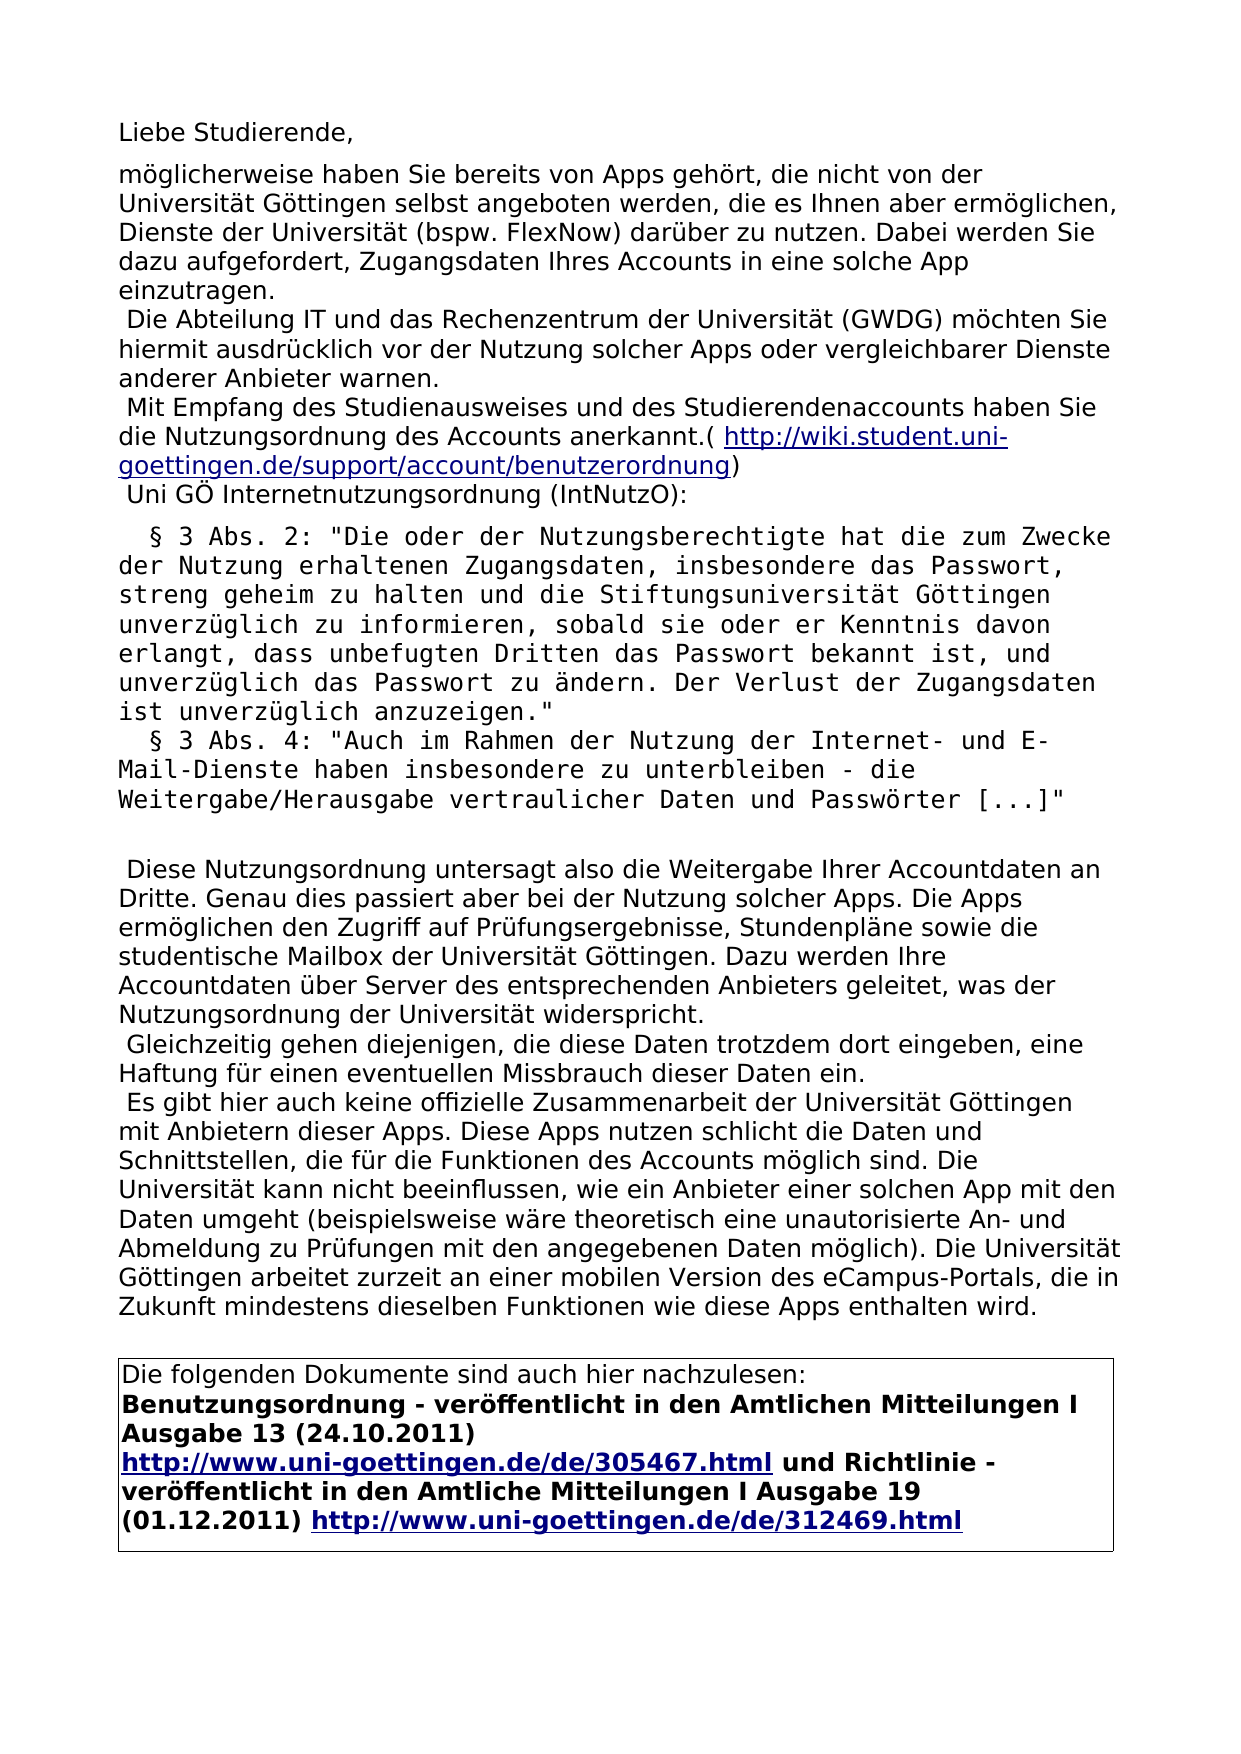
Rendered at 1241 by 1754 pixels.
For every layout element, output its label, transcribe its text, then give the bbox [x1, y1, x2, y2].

table_header Die folgenden Dokumente sind auch hier nachzulesen: Benutzungsordnung - veröffentlicht in den Amtlichen Mitteilungen I Ausgabe 13 (24.10.2011) http://www.uni-goettingen.de/de/305467.html und Richtlinie - veröffentlicht in den Amtliche Mitteilungen I Ausgabe 19 (01.12.2011) http://www.uni-goettingen.de/de/312469.html [119, 1359, 1113, 1551]
text Liebe Studierende, [118, 118, 1122, 147]
text § 3 Abs. 2: "Die oder der Nutzungsberechtigte hat die zum Zwecke der Nutzung erhaltenen Zugangsdaten, insbesondere das Passwort, streng geheim zu halten und die Stiftungsuniversität Göttingen unverzüglich zu informieren, sobald sie oder er Kenntnis davon erlangt, dass unbefugten Dritten das Passwort bekannt ist, und unverzüglich das Passwort zu ändern. Der Verlust der Zugangsdaten ist unverzüglich anzuzeigen." § 3 Abs. 4: "Auch im Rahmen der Nutzung der Internet- und E-Mail-Dienste haben insbesondere zu unterbleiben - die Weitergabe/Herausgabe vertraulicher Daten und Passwörter [...]" [118, 522, 1122, 814]
text möglicherweise haben Sie bereits von Apps gehört, die nicht von der Universität Göttingen selbst angeboten werden, die es Ihnen aber ermöglichen, Dienste der Universität (bspw. FlexNow) darüber zu nutzen. Dabei werden Sie dazu aufgefordert, Zugangsdaten Ihres Accounts in eine solche App einzutragen. Die Abteilung IT und das Rechenzentrum der Universität (GWDG) möchten Sie hiermit ausdrücklich vor der Nutzung solcher Apps oder vergleichbarer Dienste anderer Anbieter warnen. Mit Empfang des Studienausweises und des Studierendenaccounts haben Sie die Nutzungsordnung des Accounts anerkannt.( http://wiki.student.uni-goettingen.de/support/account/benutzerordnung) Uni GÖ Internetnutzungsordnung (IntNutzO): [118, 160, 1122, 510]
text Diese Nutzungsordnung untersagt also die Weitergabe Ihrer Accountdaten an Dritte. Genau dies passiert aber bei der Nutzung solcher Apps. Die Apps ermöglichen den Zugriff auf Prüfungsergebnisse, Stundenpläne sowie die studentische Mailbox der Universität Göttingen. Dazu werden Ihre Accountdaten über Server des entsprechenden Anbieters geleitet, was der Nutzungsordnung der Universität widerspricht. Gleichzeitig gehen diejenigen, die diese Daten trotzdem dort eingeben, eine Haftung für einen eventuellen Missbrauch dieser Daten ein. Es gibt hier auch keine offizielle Zusammenarbeit der Universität Göttingen mit Anbietern dieser Apps. Diese Apps nutzen schlicht die Daten und Schnittstellen, die für die Funktionen des Accounts möglich sind. Die Universität kann nicht beeinflussen, wie ein Anbieter einer solchen App mit den Daten umgeht (beispielsweise wäre theoretisch eine unautorisierte An- und Abmeldung zu Prüfungen mit den angegebenen Daten möglich). Die Universität Göttingen arbeitet zurzeit an einer mobilen Version des eCampus-Portals, die in Zukunft mindestens dieselben Funktionen wie diese Apps enthalten wird. [118, 826, 1122, 1322]
